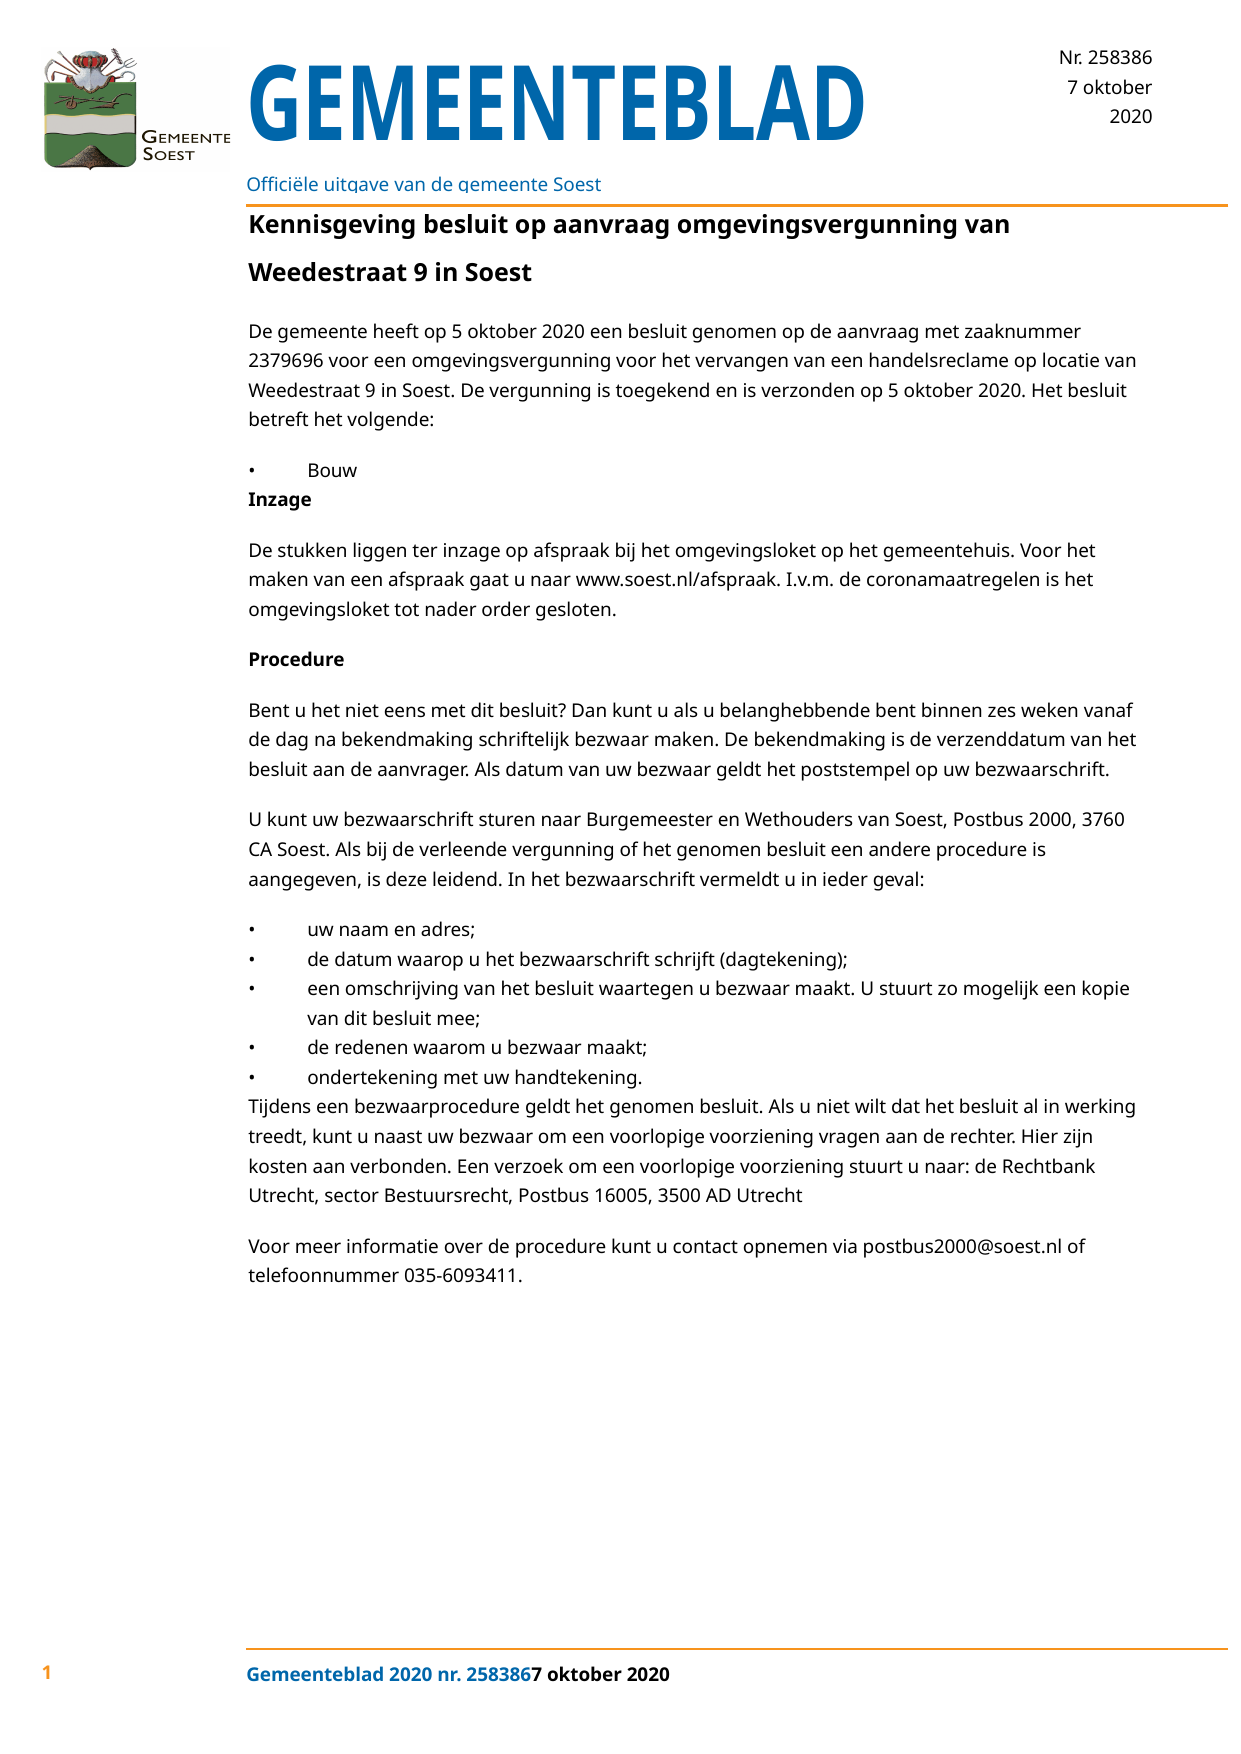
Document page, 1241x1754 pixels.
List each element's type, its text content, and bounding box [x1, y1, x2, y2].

text U kunt uw bezwaarschrift sturen naar Burgemeester en Wethouders van Soest, Postbus 2000, 3760 CA Soest. Als bij de verleende vergunning of het genomen besluit een andere procedure is aangegeven, is deze leidend. In het bezwaarschrift vermeldt u in ieder geval: [248, 807, 1152, 892]
list de datum waarop u het bezwaarschrift schrijft (dagtekening); [248, 946, 1152, 972]
text Procedure [248, 647, 1152, 672]
list de redenen waarom u bezwaar maakt; [248, 1034, 1152, 1060]
text De gemeente heeft op 5 oktober 2020 een besluit genomen op de aanvraag met zaaknummer 2379696 voor een omgevingsvergunning voor het vervangen van een handelsreclame op locatie van Weedestraat 9 in Soest. De vergunning is toegekend en is verzonden op 5 oktober 2020. Het besluit betreft het volgende: [248, 318, 1152, 432]
text Tijdens een bezwaarprocedure geldt het genomen besluit. Als u niet wilt dat het besluit al in werking treedt, kunt u naast uw bezwaar om een voorlopige voorziening vragen aan de rechter. Hier zijn kosten aan verbonden. Een verzoek om een voorlopige voorziening stuurt u naar: de Rechtbank Utrecht, sector Bestuursrecht, Postbus 16005, 3500 AD Utrecht [248, 1094, 1152, 1208]
picture [41, 47, 231, 172]
list een omschrijving van het besluit waartegen u bezwaar maakt. U stuurt zo mogelijk een kopie van dit besluit mee; [248, 975, 1152, 1031]
list ondertekening met uw handtekening. [248, 1064, 1152, 1090]
list Bouw [248, 457, 1152, 483]
text Voor meer informatie over de procedure kunt u contact opnemen via postbus2000@soest.nl of telefoonnummer 035-6093411. [248, 1233, 1152, 1288]
text Kennisgeving besluit op aanvraag omgevingsvergunning van Weedestraat 9 in Soest [248, 207, 1152, 288]
text Inzage [248, 487, 1152, 512]
text Bent u het niet eens met dit besluit? Dan kunt u als u belanghebbende bent binnen zes weken vanaf de dag na bekendmaking schriftelijk bezwaar maken. De bekendmaking is de verzenddatum van het besluit aan de aanvrager. Als datum van uw bezwaar geldt het poststempel op uw bezwaarschrift. [248, 697, 1152, 782]
text De stukken liggen ter inzage op afspraak bij het omgevingsloket op het gemeentehuis. Voor het maken van een afspraak gaat u naar www.soest.nl/afspraak. I.v.m. de coronamaatregelen is het omgevingsloket tot nader order gesloten. [248, 537, 1152, 622]
list uw naam en adres; [248, 916, 1152, 942]
